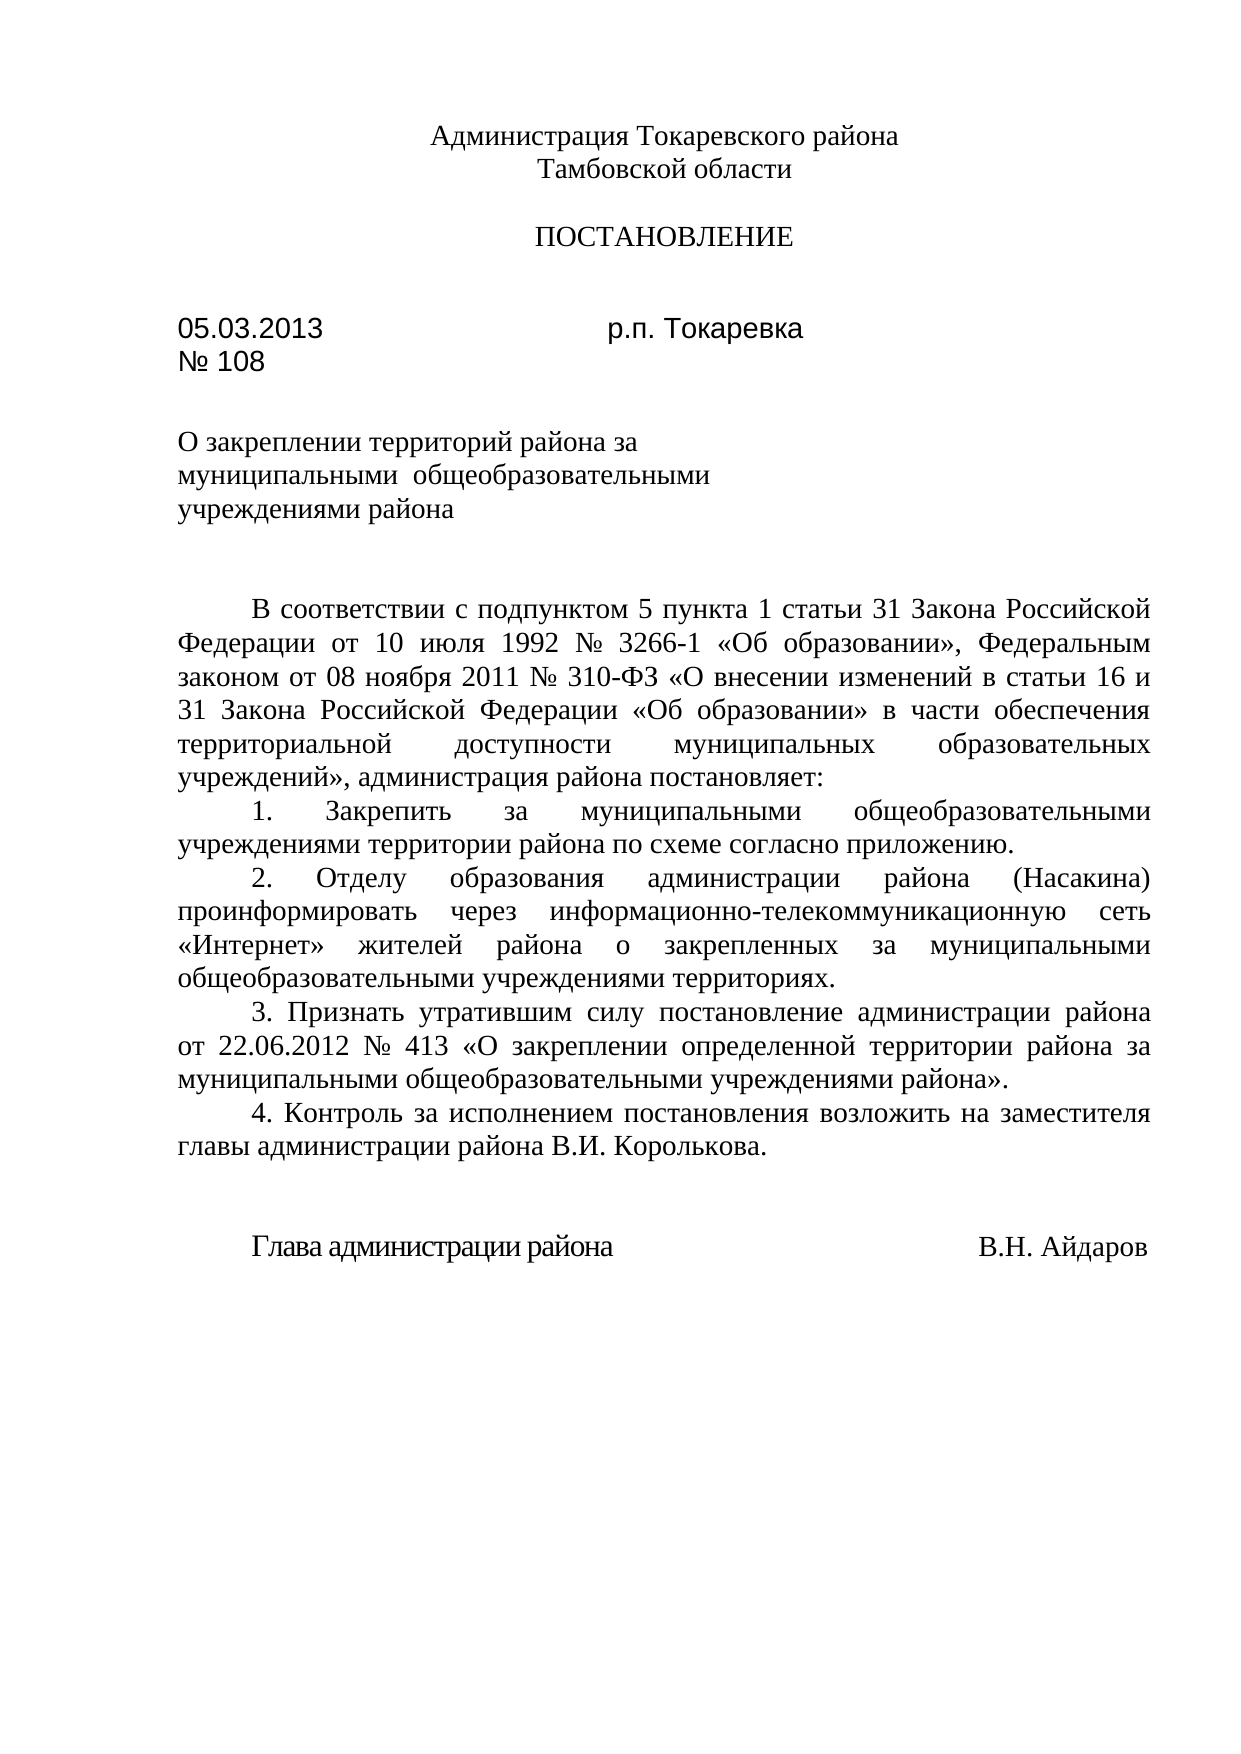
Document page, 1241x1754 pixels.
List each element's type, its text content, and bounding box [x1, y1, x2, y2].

text О закреплении территорий района за [177, 424, 1152, 457]
title 05.03.2013 р.п. Токаревка № 108 [177, 311, 1152, 378]
text 3. Признать утратившим силу постановление администрации района от 22.06.2012 № 413 «О закреплении определенной территории района за муниципальными общеобразовательными учреждениями района». [177, 994, 1152, 1095]
text В соответствии с подпунктом 5 пункта 1 статьи 31 Закона Российской Федерации от 10 июля 1992 № 3266-1 «Об образовании», Федеральным законом от 08 ноября 2011 № 310-ФЗ «О внесении изменений в статьи 16 и 31 Закона Российской Федерации «Об образовании» в части обеспечения территориальной доступности муниципальных образовательных учреждений», администрация района постановляет: [177, 592, 1152, 793]
text 2. Отделу образования администрации района (Насакина) проинформировать через информационно-телекоммуникационную сеть «Интернет» жителей района о закрепленных за муниципальными общеобразовательными учреждениями территориях. [177, 860, 1152, 994]
text Глава администрации района В.Н. Айдаров [177, 1229, 1152, 1263]
text ПОСТАНОВЛЕНИЕ [177, 219, 1152, 252]
text Администрация Токаревского района [177, 118, 1152, 152]
text Тамбовской области [177, 152, 1152, 185]
text муниципальными общеобразовательными [177, 457, 1152, 491]
text учреждениями района [177, 491, 1152, 524]
text 4. Контроль за исполнением постановления возложить на заместителя главы администрации района В.И. Королькова. [177, 1095, 1152, 1162]
text 1. Закрепить за муниципальными общеобразовательными учреждениями территории района по схеме согласно приложению. [177, 793, 1152, 860]
